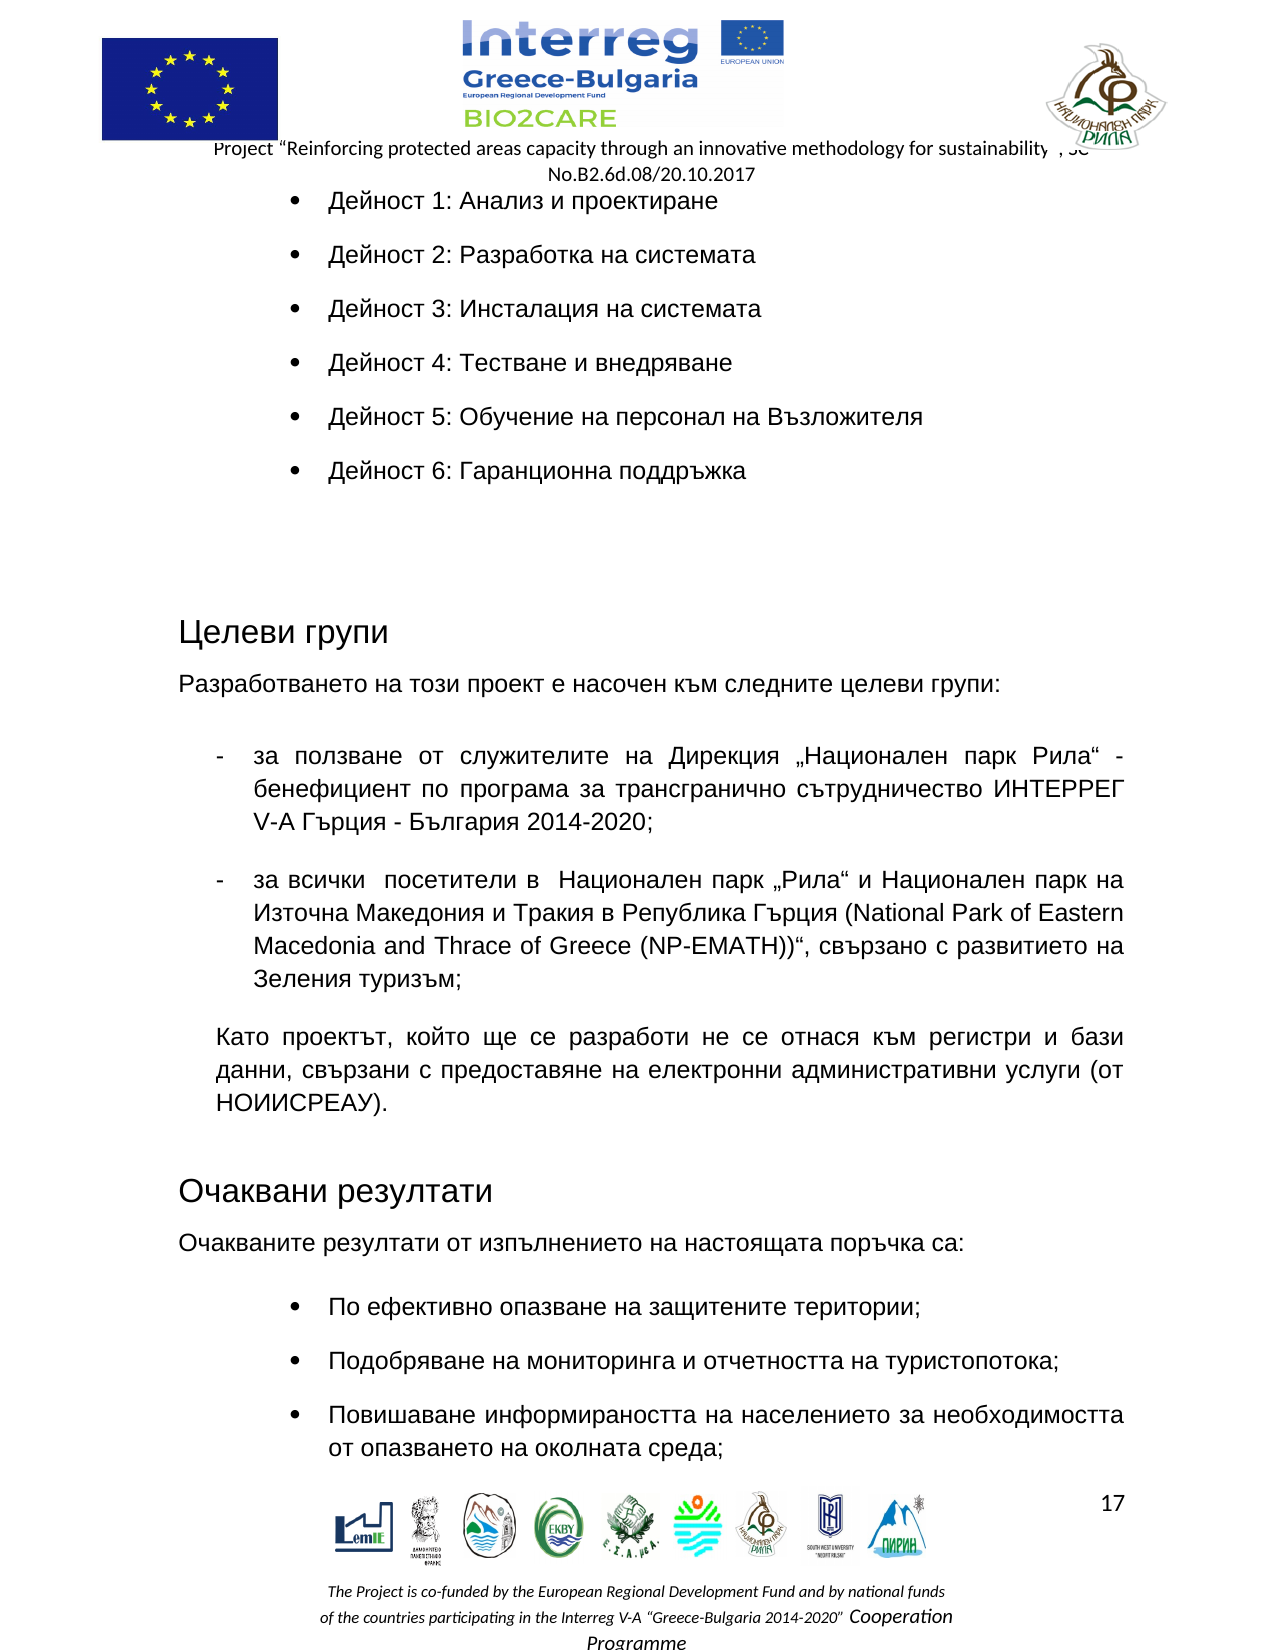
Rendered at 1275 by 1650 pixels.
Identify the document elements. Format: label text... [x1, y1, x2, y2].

list за всички посетители в Национален парк „Рила“ и Национален парк на Източна Македония и Тракия в Република Гърция (National Park of Eastern Macedonia and Thrace of Greece (NP-EMATH))“, свързано с развитието на Зеления туризъм; [216, 865, 1125, 993]
list По ефективно опазване на защитените територии; [291, 1292, 1125, 1321]
subtitle Целеви групи [178, 612, 1125, 650]
list Дейност 5: Обучение на персонал на Възложителя [291, 402, 1125, 431]
text Очакваните резултати от изпълнението на настоящата поръчка са: [178, 1228, 1125, 1257]
list Дейност 1: Анализ и проектиране [291, 186, 1125, 215]
list за ползване от служителите на Дирекция „Национален парк Рила“ - бенефициент по програма за трансгранично сътрудничество ИНТЕРРЕГ V-A Гърция - България 2014-2020; [216, 741, 1125, 836]
list Дейност 2: Разработка на системата [291, 240, 1125, 269]
list Подобряване на мониторинга и отчетността на туристопотока; [291, 1346, 1125, 1375]
list Повишаване информираността на населението за необходимостта от опазването на околната среда; [291, 1400, 1125, 1462]
text Разработването на този проект е насочен към следните целеви групи: [178, 668, 1125, 697]
list Дейност 6: Гаранционна поддръжка [291, 456, 1125, 485]
text Като проектът, който ще се разработи не се отнася към регистри и бази данни, свързани с предоставяне на електронни административни услуги (от НОИИСРЕАУ). [216, 1022, 1125, 1117]
list Дейност 4: Тестване и внедряване [291, 348, 1125, 377]
list Дейност 3: Инсталация на системата [291, 294, 1125, 323]
subtitle Очаквани резултати [178, 1171, 1125, 1210]
